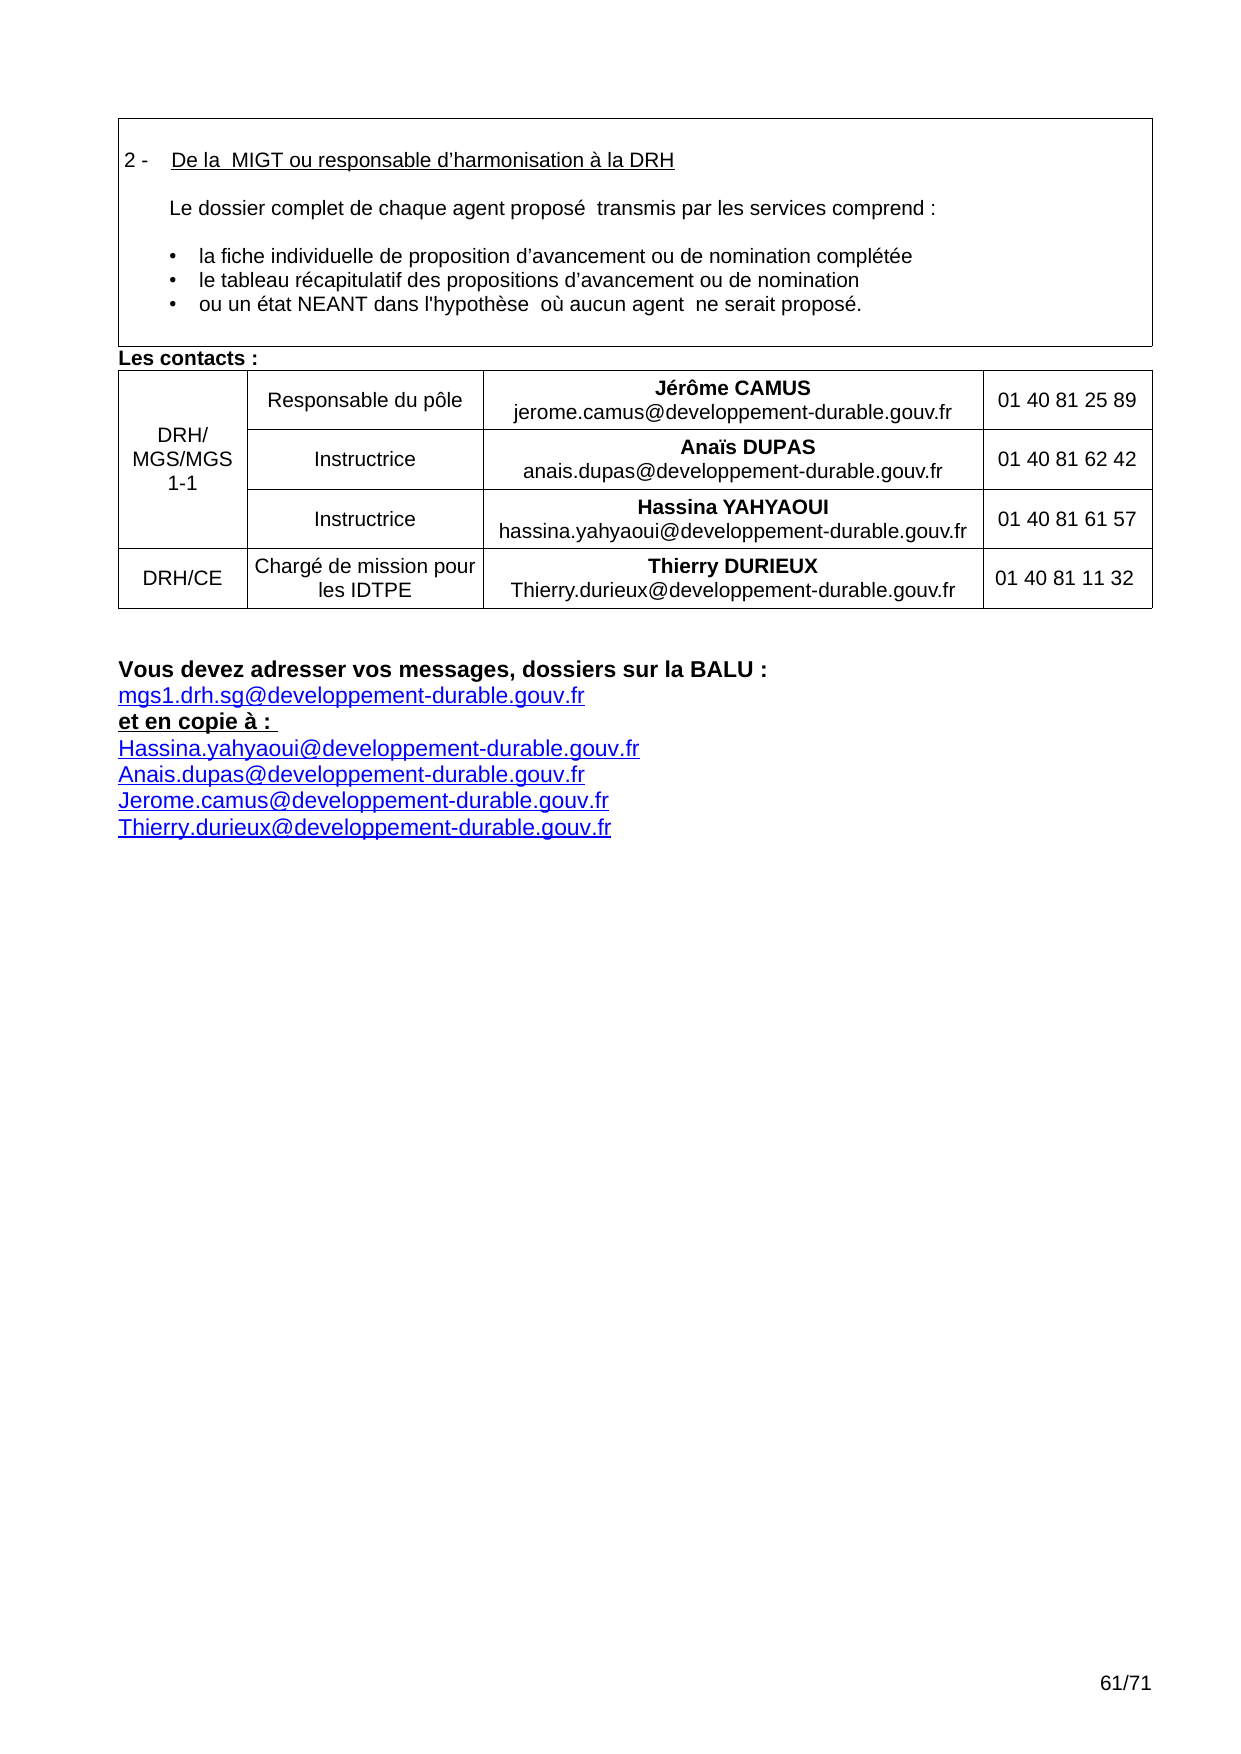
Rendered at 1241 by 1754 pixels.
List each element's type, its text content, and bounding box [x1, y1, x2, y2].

table_cell 01 40 81 62 42 [984, 430, 1152, 489]
text Jerome.camus@developpement-durable.gouv.fr [118, 787, 1152, 814]
table_cell 01 40 81 61 57 [984, 490, 1152, 548]
text Hassina.yahyaoui@developpement-durable.gouv.fr [118, 735, 1152, 761]
table_cell Chargé de mission pour les IDTPE [248, 549, 483, 608]
table_cell Anaïs DUPAS anais.dupas@developpement-durable.gouv.fr [484, 430, 983, 489]
table_cell Instructrice [248, 490, 483, 548]
table_cell 01 40 81 11 32 [984, 549, 1152, 608]
text Thierry.durieux@developpement-durable.gouv.fr [118, 814, 1152, 840]
text et en copie à : [118, 708, 1152, 735]
table_cell Thierry DURIEUX Thierry.durieux@developpement-durable.gouv.fr [484, 549, 983, 608]
table_cell DRH/CE [119, 549, 247, 608]
table_header 1 - Des services aux MIGT ou aux responsables d’harmonisation : Le dossier de proposition d’un agent sera exclusivement et impérativement composé de : L’imprimé « fiche individuelle de proposition d’avancement ou de nomination » que le service complètera jusqu’au point 4 inclus, pour chaque agent proposé. Un état NEANT, dans l'hypothèse où aucun agent ne serait proposé. 2 - De la MIGT ou responsable d’harmonisation à la DRH Le dossier complet de chaque agent proposé transmis par les services comprend : la fiche individuelle de proposition d’avancement ou de nomination complétée le tableau récapitulatif des propositions d’avancement ou de nomination ou un état NEANT dans l'hypothèse où aucun agent ne serait proposé. [119, 119, 1152, 346]
table_header 01 40 81 25 89 [984, 371, 1152, 429]
text mgs1.drh.sg@developpement-durable.gouv.fr [118, 682, 1152, 708]
table_cell Instructrice [248, 430, 483, 489]
table_cell Hassina YAHYAOUI hassina.yahyaoui@developpement-durable.gouv.fr [484, 490, 983, 548]
text Anais.dupas@developpement-durable.gouv.fr [118, 761, 1152, 787]
text Vous devez adresser vos messages, dossiers sur la BALU : [118, 656, 1152, 682]
table_header Responsable du pôle [248, 371, 483, 429]
table_header DRH/MGS/MGS 1-1 [119, 371, 247, 548]
table_header Jérôme CAMUS jerome.camus@developpement-durable.gouv.fr [484, 371, 983, 429]
text Les contacts : [118, 347, 1152, 370]
